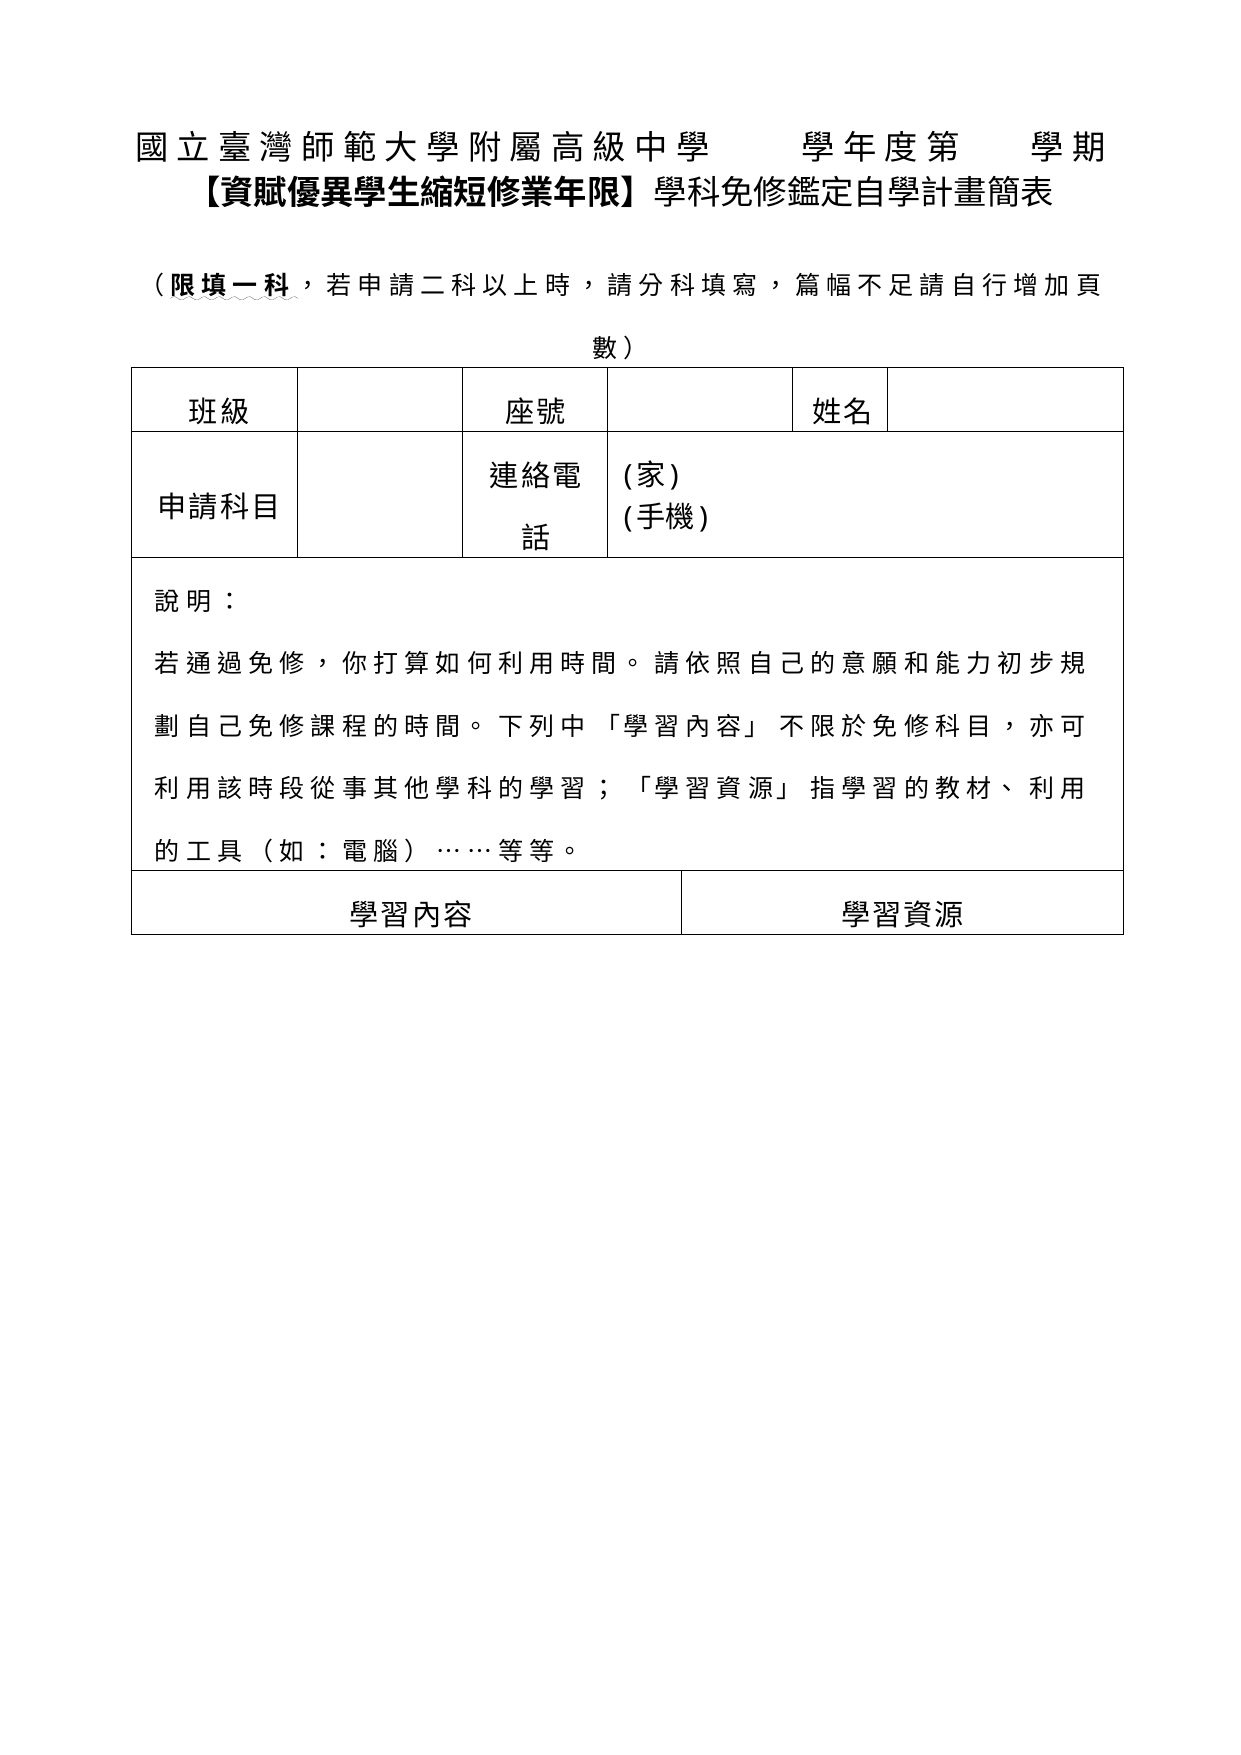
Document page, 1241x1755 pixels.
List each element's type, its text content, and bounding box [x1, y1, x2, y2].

table_cell 學習資源 [682, 871, 1123, 934]
table_header 座號 [463, 368, 607, 431]
table_cell 學習內容 [132, 871, 681, 934]
text 國立臺灣師範大學附屬高級中學 學年度第 學期 [120, 103, 1120, 166]
table_header [608, 368, 792, 431]
text 【資賦優異學生縮短修業年限】學科免修鑑定自學計畫簡表 [120, 166, 1120, 214]
table_cell 申請科目 [132, 432, 297, 557]
table_cell 說明： 若通過免修，你打算如何利用時間。請依照自己的意願和能力初步規劃自己免修課程的時間。下列中「學習內容」不限於免修科目，亦可利用該時段從事其他學科的學習；「學習資源」指學習的教材、利用的工具（如：電腦）……等等。 [132, 558, 1123, 870]
text （限填一科，若申請二科以上時，請分科填寫，篇幅不足請自行增加頁數） [120, 242, 1120, 367]
table_cell [298, 432, 462, 557]
table_header [298, 368, 462, 431]
table_cell (家) (手機) [608, 432, 1123, 557]
table_cell 連絡電話 [463, 432, 607, 557]
table_header 班級 [132, 368, 297, 431]
table_header [888, 368, 1123, 431]
table_header 姓名 [793, 368, 887, 431]
